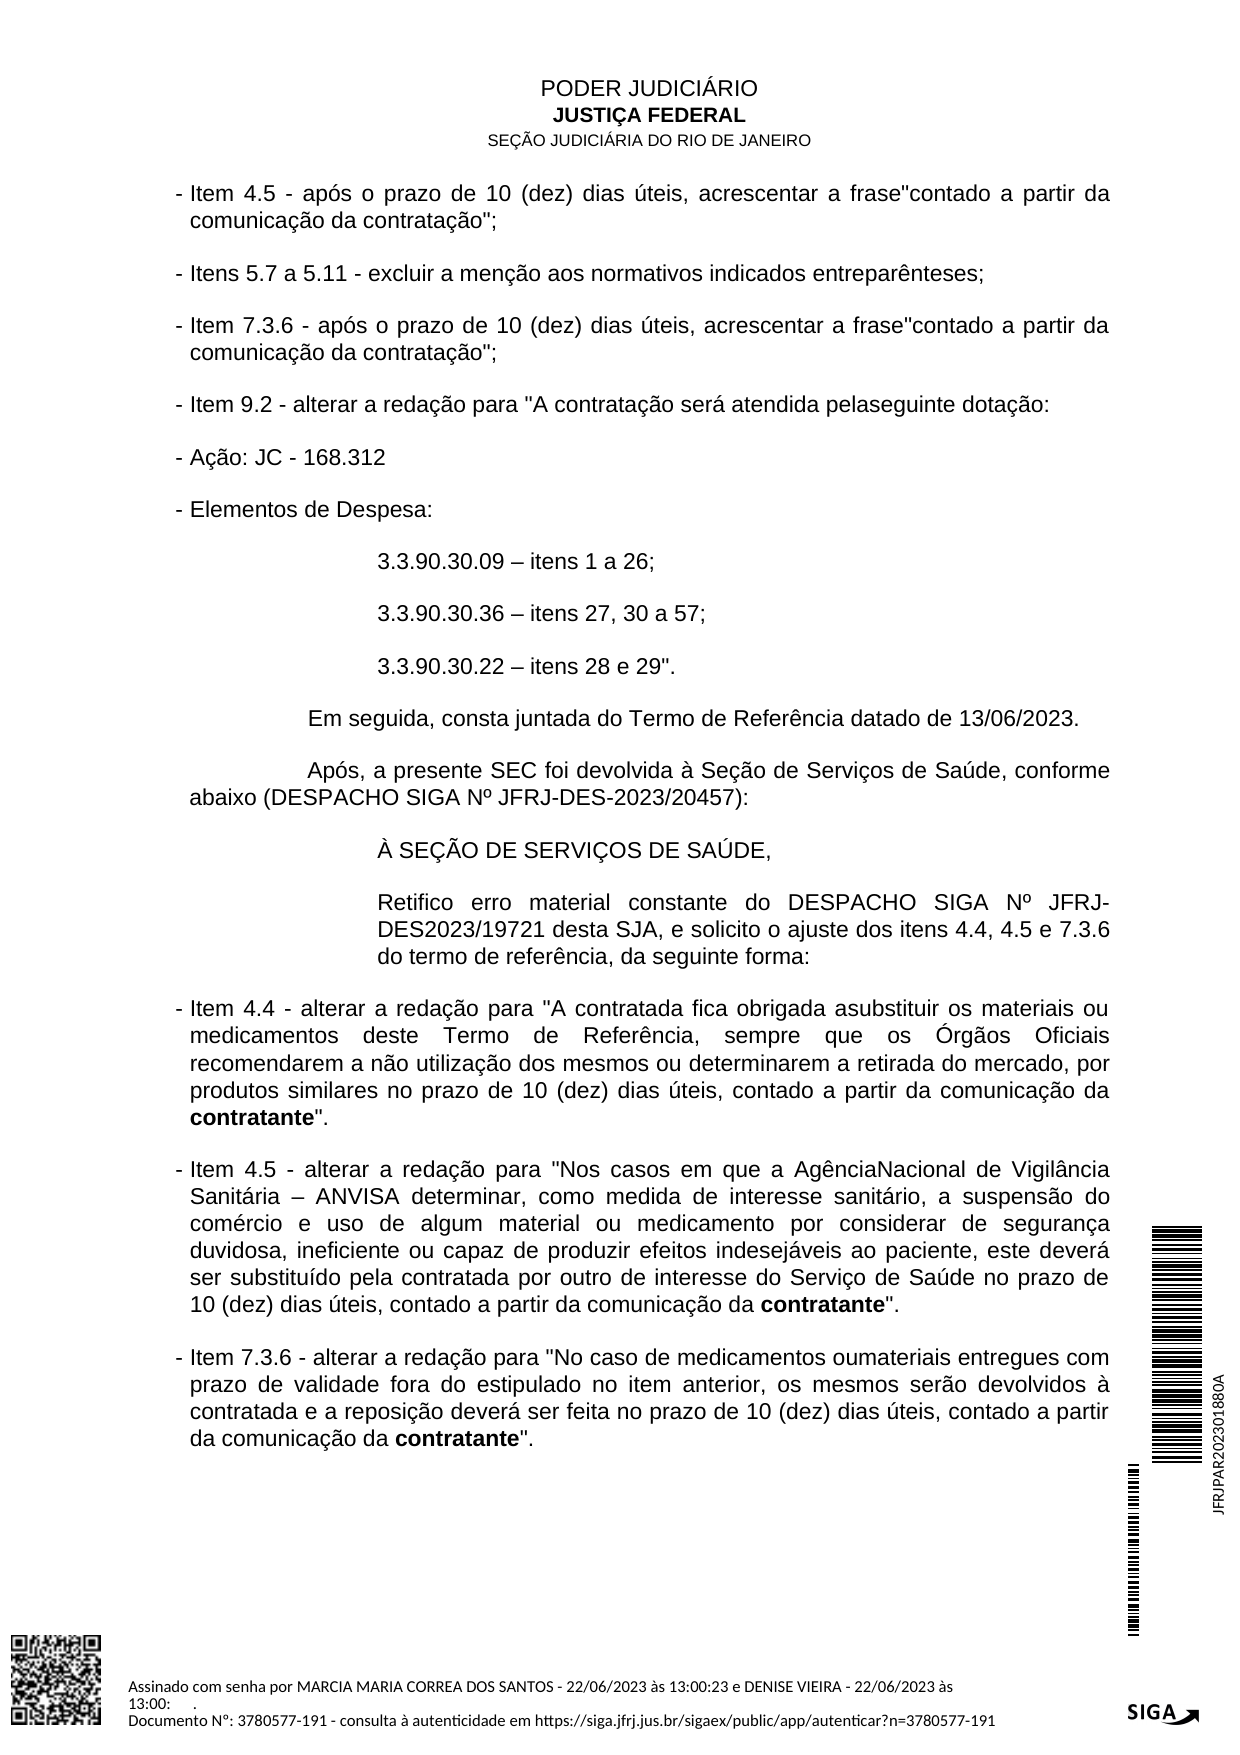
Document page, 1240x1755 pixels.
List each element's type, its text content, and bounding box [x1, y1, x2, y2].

text 3.3.90.30.36 – itens 27, 30 a 57; [377, 600, 1111, 627]
text Retifico erro material constante do DESPACHO SIGA Nº JFRJ-DES2023/19721 desta SJA, e solicito o ajuste dos itens 4.4, 4.5 e 7.3.6 do termo de referência, da seguinte forma: [377, 889, 1111, 969]
text 3.3.90.30.09 – itens 1 a 26; [377, 548, 1111, 574]
list Item 4.4 - alterar a redação para "A contratada fica obrigada asubstituir os materiais ou medicamentos deste Termo de Referência, sempre que os Órgãos Oficiais recomendarem a não utilização dos mesmos ou determinarem a retirada do mercado, por produtos similares no prazo de 10 (dez) dias úteis, contado a partir da comunicação da contratante". [175, 995, 1111, 1130]
text 3.3.90.30.22 – itens 28 e 29". [377, 653, 1111, 679]
list Item 4.5 - após o prazo de 10 (dez) dias úteis, acrescentar a frase"contado a partir da comunicação da contratação"; [175, 180, 1111, 233]
text À SEÇÃO DE SERVIÇOS DE SAÚDE, [377, 837, 1111, 863]
list Elementos de Despesa: [175, 496, 1111, 522]
text Após, a presente SEC foi devolvida à Seção de Serviços de Saúde, conforme abaixo (DESPACHO SIGA Nº JFRJ-DES-2023/20457): [189, 757, 1111, 811]
list Item 4.5 - alterar a redação para "Nos casos em que a AgênciaNacional de Vigilância Sanitária – ANVISA determinar, como medida de interesse sanitário, a suspensão do comércio e uso de algum material ou medicamento por considerar de segurança duvidosa, ineficiente ou capaz de produzir efeitos indesejáveis ao paciente, este deverá ser substituído pela contratada por outro de interesse do Serviço de Saúde no prazo de 10 (dez) dias úteis, contado a partir da comunicação da contratante". [175, 1156, 1111, 1318]
list Ação: JC - 168.312 [175, 443, 1111, 470]
list Item 7.3.6 - alterar a redação para "No caso de medicamentos oumateriais entregues com prazo de validade fora do estipulado no item anterior, os mesmos serão devolvidos à contratada e a reposição deverá ser feita no prazo de 10 (dez) dias úteis, contado a partir da comunicação da contratante". [175, 1344, 1111, 1451]
list Item 9.2 - alterar a redação para "A contratação será atendida pelaseguinte dotação: [175, 391, 1111, 417]
text Em seguida, consta juntada do Termo de Referência datado de 13/06/2023. [308, 705, 1111, 731]
list Item 7.3.6 - após o prazo de 10 (dez) dias úteis, acrescentar a frase"contado a partir da comunicação da contratação"; [175, 312, 1111, 365]
list Itens 5.7 a 5.11 - excluir a menção aos normativos indicados entreparênteses; [175, 259, 1111, 286]
